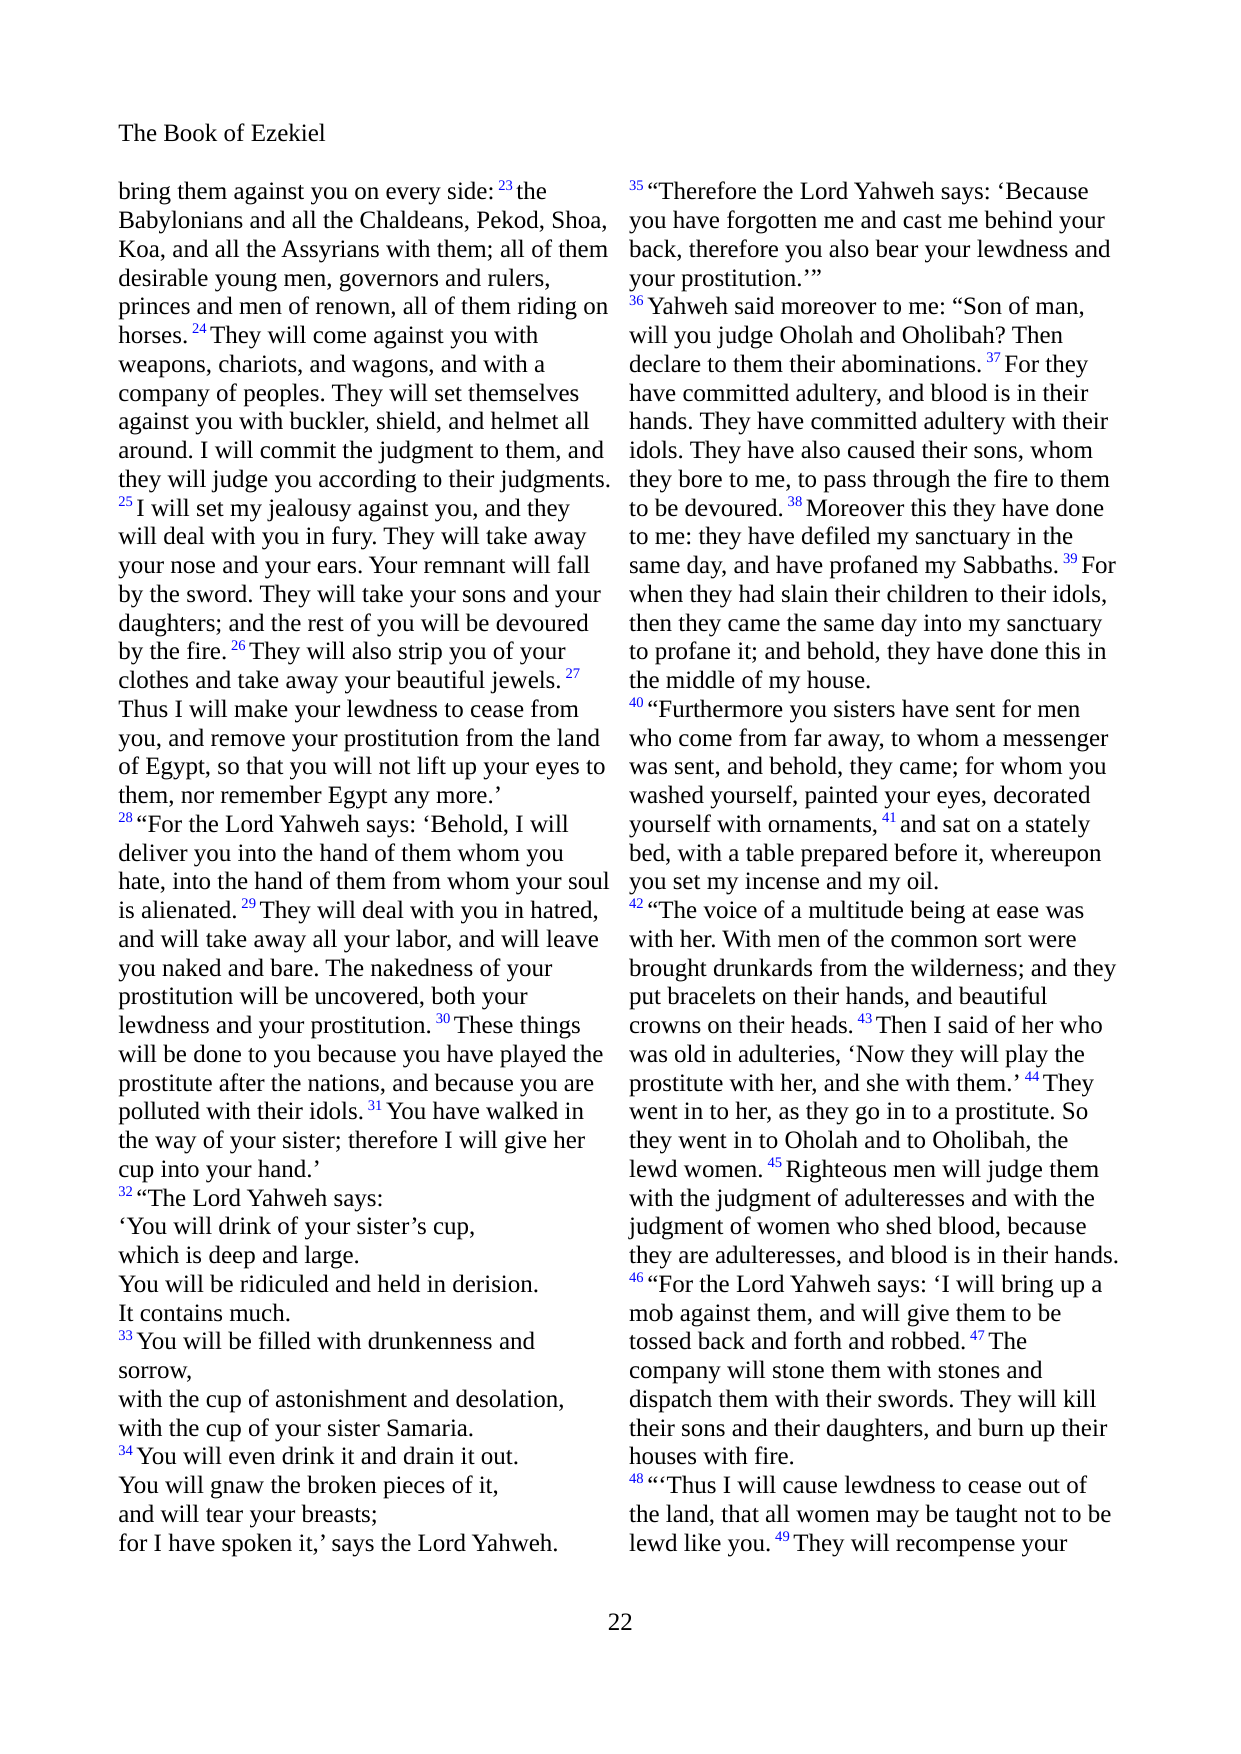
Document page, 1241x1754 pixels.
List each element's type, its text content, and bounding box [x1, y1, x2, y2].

text for I have spoken it,’ says the Lord Yahweh. [118, 1528, 611, 1556]
text ‘You will drink of your sister’s cup, [118, 1211, 611, 1240]
text You will gnaw the broken pieces of it, [118, 1470, 611, 1499]
text 42 “The voice of a multitude being at ease was with her. With men of the common sort were brought drunkards from the wilderness; and they put bracelets on their hands, and beautiful crowns on their heads. 43 Then I said of her who was old in adulteries, ‘Now they will play the prostitute with her, and she with them.’ 44 They went in to her, as they go in to a prostitute. So they went in to Oholah and to Oholibah, the lewd women. 45 Righteous men will judge them with the judgment of adulteresses and with the judgment of women who shed blood, because they are adulteresses, and blood is in their hands. [629, 895, 1122, 1269]
text 28 “For the Lord Yahweh says: ‘Behold, I will deliver you into the hand of them whom you hate, into the hand of them from whom your soul is alienated. 29 They will deal with you in hatred, and will take away all your labor, and will leave you naked and bare. The nakedness of your prostitution will be uncovered, both your lewdness and your prostitution. 30 These things will be done to you because you have played the prostitute after the nations, and because you are polluted with their idols. 31 You have walked in the way of your sister; therefore I will give her cup into your hand.’ [118, 809, 611, 1183]
text which is deep and large. [118, 1240, 611, 1269]
text 34 You will even drink it and drain it out. [118, 1441, 611, 1470]
text with the cup of astonishment and desolation, [118, 1384, 611, 1413]
text 33 You will be filled with drunkenness and sorrow, [118, 1326, 611, 1384]
text It contains much. [118, 1298, 611, 1326]
text and will tear your breasts; [118, 1499, 611, 1528]
text bring them against you on every side: 23 the Babylonians and all the Chaldeans, Pekod, Shoa, Koa, and all the Assyrians with them; all of them desirable young men, governors and rulers, princes and men of renown, all of them riding on horses. 24 They will come against you with weapons, chariots, and wagons, and with a company of peoples. They will set themselves against you with buckler, shield, and helmet all around. I will commit the judgment to them, and they will judge you according to their judgments. 25 I will set my jealousy against you, and they will deal with you in fury. They will take away your nose and your ears. Your remnant will fall by the sword. They will take your sons and your daughters; and the rest of you will be devoured by the fire. 26 They will also strip you of your clothes and take away your beautiful jewels. 27 Thus I will make your lewdness to cease from you, and remove your prostitution from the land of Egypt, so that you will not lift up your eyes to them, nor remember Egypt any more.’ [118, 176, 611, 809]
text with the cup of your sister Samaria. [118, 1413, 611, 1441]
text 46 “For the Lord Yahweh says: ‘I will bring up a mob against them, and will give them to be tossed back and forth and robbed. 47 The company will stone them with stones and dispatch them with their swords. They will kill their sons and their daughters, and burn up their houses with fire. [629, 1269, 1122, 1470]
text 48 “‘Thus I will cause lewdness to cease out of the land, that all women may be taught not to be lewd like you. 49 They will recompense your [629, 1470, 1122, 1556]
text 32 “The Lord Yahweh says: [118, 1183, 611, 1211]
text 40 “Furthermore you sisters have sent for men who come from far away, to whom a messenger was sent, and behold, they came; for whom you washed yourself, painted your eyes, decorated yourself with ornaments, 41 and sat on a stately bed, with a table prepared before it, whereupon you set my incense and my oil. [629, 694, 1122, 895]
text 36 Yahweh said moreover to me: “Son of man, will you judge Oholah and Oholibah? Then declare to them their abominations. 37 For they have committed adultery, and blood is in their hands. They have committed adultery with their idols. They have also caused their sons, whom they bore to me, to pass through the fire to them to be devoured. 38 Moreover this they have done to me: they have defiled my sanctuary in the same day, and have profaned my Sabbaths. 39 For when they had slain their children to their idols, then they came the same day into my sanctuary to profane it; and behold, they have done this in the middle of my house. [629, 291, 1122, 694]
text You will be ridiculed and held in derision. [118, 1269, 611, 1298]
text 35 “Therefore the Lord Yahweh says: ‘Because you have forgotten me and cast me behind your back, therefore you also bear your lewdness and your prostitution.’” [629, 176, 1122, 291]
